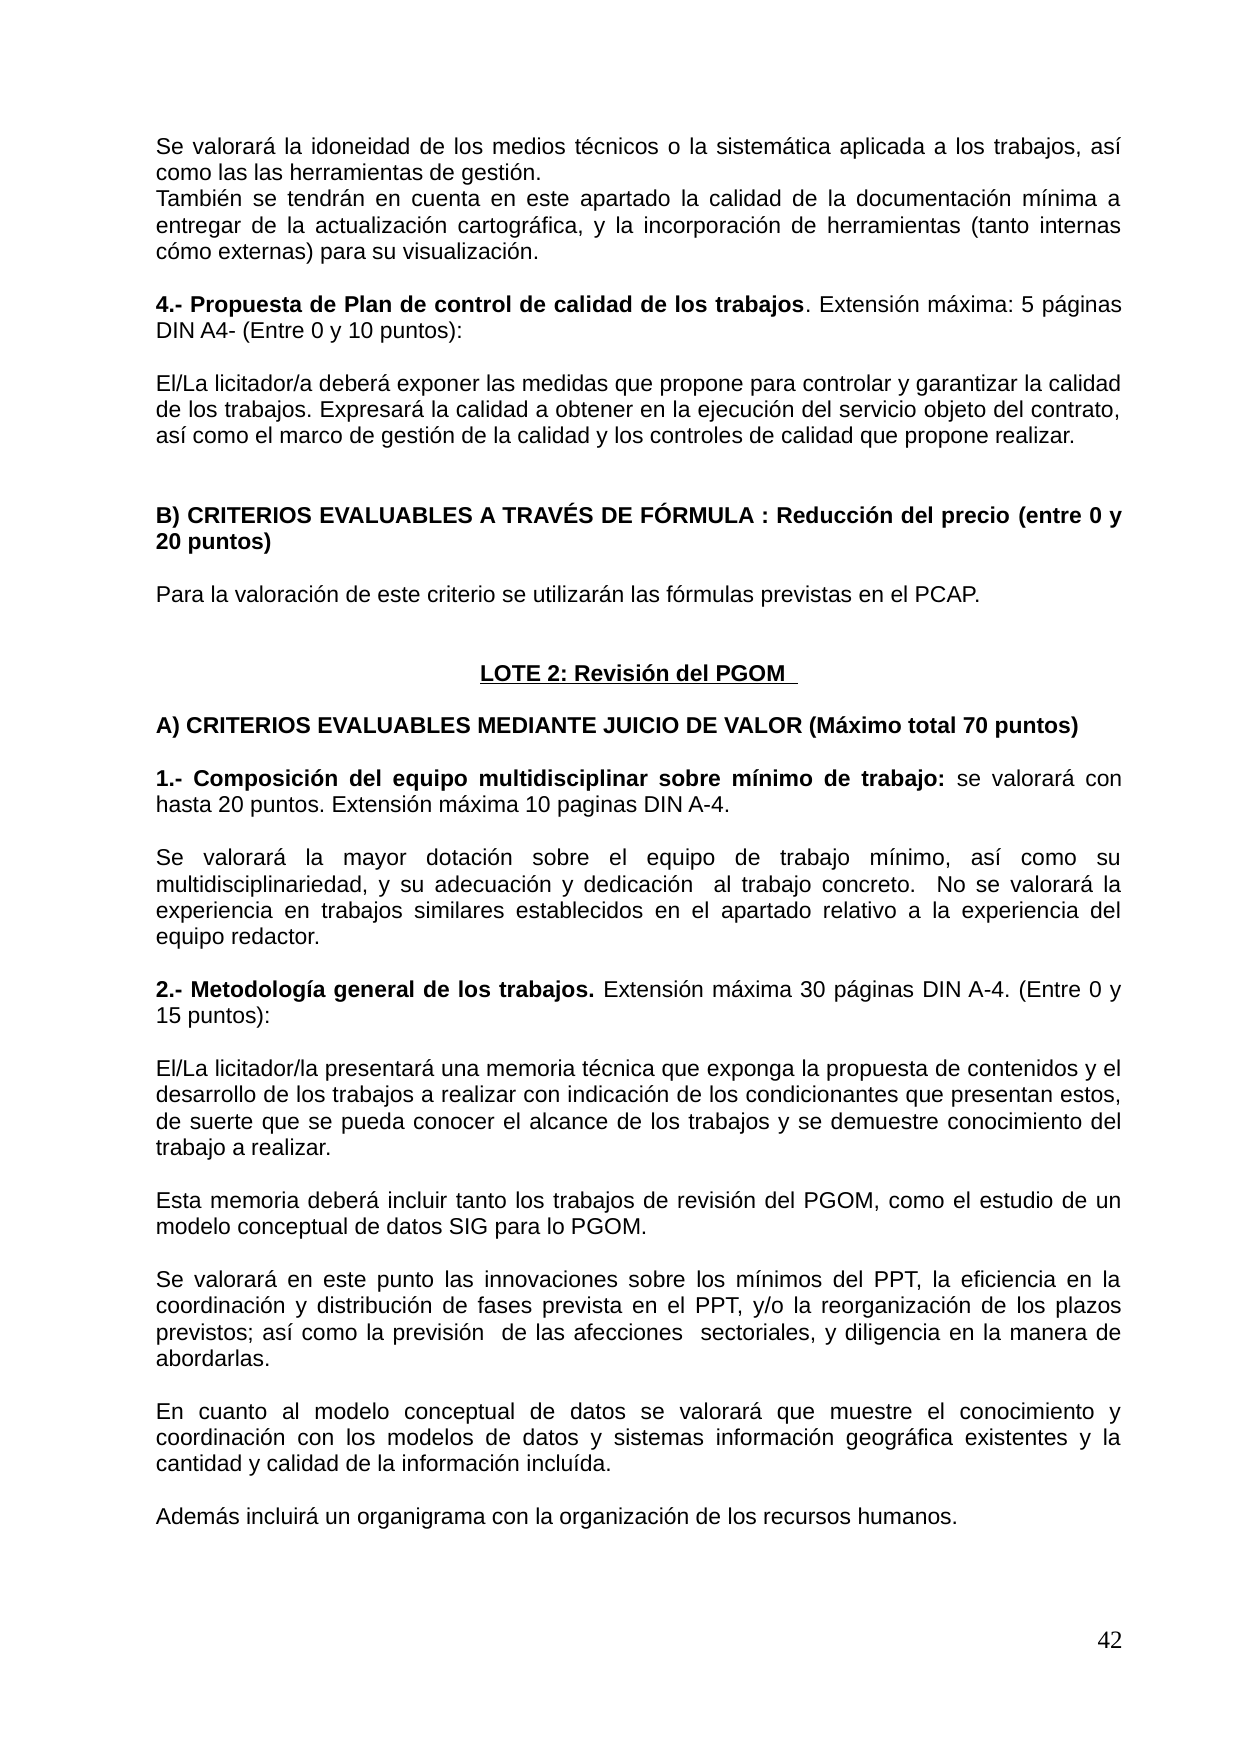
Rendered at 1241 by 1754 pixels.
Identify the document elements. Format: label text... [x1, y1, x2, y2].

list 2.- Metodología general de los trabajos. Extensión máxima 30 páginas DIN A-4. (Entre 0 y 15 puntos): [118, 976, 1122, 1029]
list LOTE 2: Revisión del PGOM [118, 660, 1122, 686]
list Esta memoria deberá incluir tanto los trabajos de revisión del PGOM, como el estudio de un modelo conceptual de datos SIG para lo PGOM. [118, 1187, 1122, 1239]
list También se tendrán en cuenta en este apartado la calidad de la documentación mínima a entregar de la actualización cartográfica, y la incorporación de herramientas (tanto internas cómo externas) para su visualización. [118, 185, 1122, 264]
list 1.- Composición del equipo multidisciplinar sobre mínimo de trabajo: se valorará con hasta 20 puntos. Extensión máxima 10 paginas DIN A-4. [118, 765, 1122, 818]
list Para la valoración de este criterio se utilizarán las fórmulas previstas en el PCAP. [118, 581, 1122, 607]
list 4.- Propuesta de Plan de control de calidad de los trabajos. Extensión máxima: 5 páginas DIN A4- (Entre 0 y 10 puntos): [118, 291, 1122, 343]
list Además incluirá un organigrama con la organización de los recursos humanos. [118, 1503, 1122, 1529]
list Se valorará la mayor dotación sobre el equipo de trabajo mínimo, así como su multidisciplinariedad, y su adecuación y dedicación al trabajo concreto. No se valorará la experiencia en trabajos similares establecidos en el apartado relativo a la experiencia del equipo redactor. [118, 844, 1122, 949]
list El/La licitador/a deberá exponer las medidas que propone para controlar y garantizar la calidad de los trabajos. Expresará la calidad a obtener en la ejecución del servicio objeto del contrato, así como el marco de gestión de la calidad y los controles de calidad que propone realizar. [118, 370, 1122, 449]
list B) CRITERIOS EVALUABLES A TRAVÉS DE FÓRMULA : Reducción del precio (entre 0 y 20 puntos) [118, 502, 1122, 554]
list Se valorará la idoneidad de los medios técnicos o la sistemática aplicada a los trabajos, así como las las herramientas de gestión. [118, 133, 1122, 185]
list Se valorará en este punto las innovaciones sobre los mínimos del PPT, la eficiencia en la coordinación y distribución de fases prevista en el PPT, y/o la reorganización de los plazos previstos; así como la previsión de las afecciones sectoriales, y diligencia en la manera de abordarlas. [118, 1266, 1122, 1371]
list El/La licitador/la presentará una memoria técnica que exponga la propuesta de contenidos y el desarrollo de los trabajos a realizar con indicación de los condicionantes que presentan estos, de suerte que se pueda conocer el alcance de los trabajos y se demuestre conocimiento del trabajo a realizar. [118, 1055, 1122, 1160]
list A) CRITERIOS EVALUABLES MEDIANTE JUICIO DE VALOR (Máximo total 70 puntos) [118, 712, 1122, 739]
list En cuanto al modelo conceptual de datos se valorará que muestre el conocimiento y coordinación con los modelos de datos y sistemas información geográfica existentes y la cantidad y calidad de la información incluída. [118, 1398, 1122, 1477]
